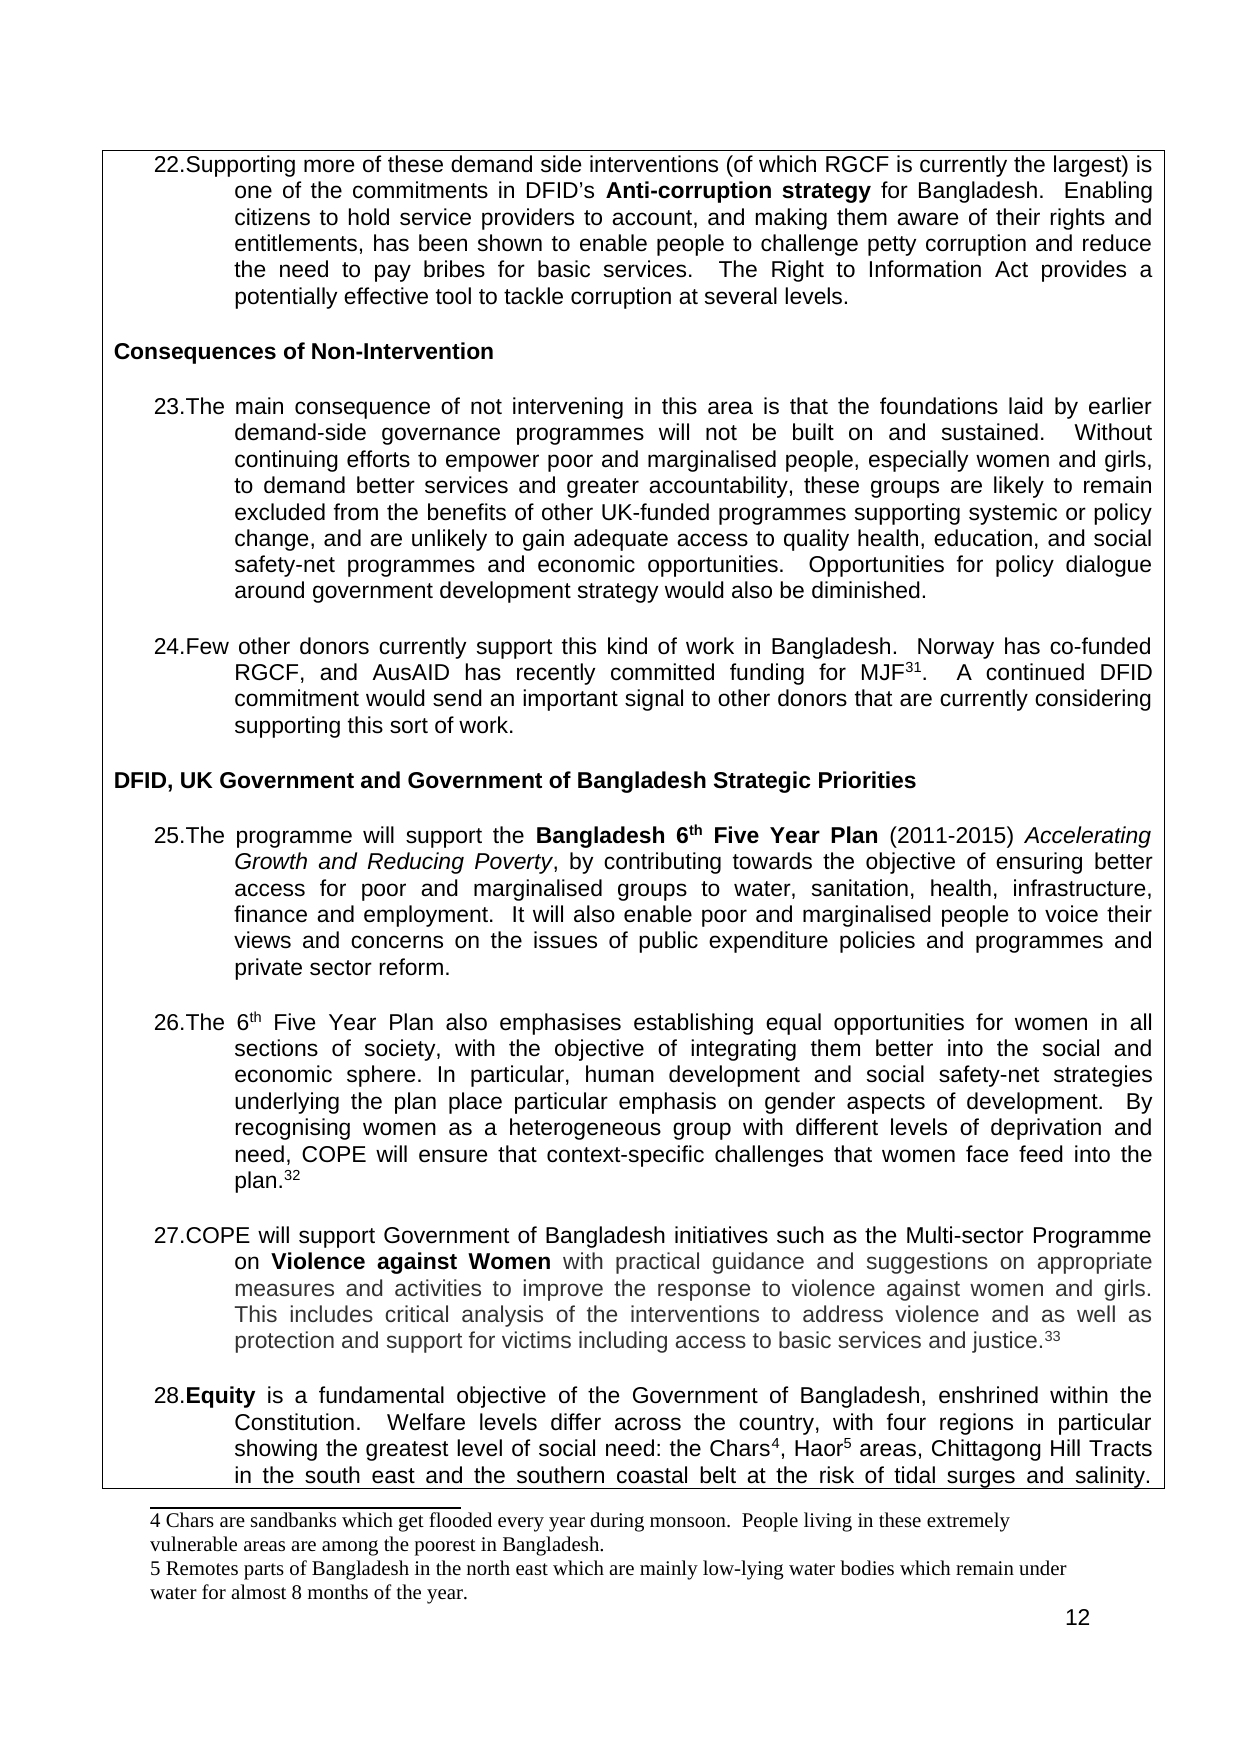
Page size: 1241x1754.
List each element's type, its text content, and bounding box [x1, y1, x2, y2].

table_header Context and need for a DFID Intervention. Context Over the last 30 years, Bangladesh has made significant progress in human development.. Poor and marginalised people have been able to gain more access to social services and new economic opportunities. Despite these achievements, the challenges are still huge. For example: Almost 1 in 5 people (26 million) still live in extreme poverty. Of these, 11 million people are estimated to be stuck in chronic poverty, with no prospect of improving their condition; 7,000 women die in childbirth every year; More than half of women report some form of physical or sexual violence; 41% of all children under five are stunted, and 36% are underweight which is amongst the highest in the world. Progress in human development has taken place despite weak governance, corruption, disruptive political competition and politicised institutions. As in other Asian countries, a widening gap between rich and poor creates social tensions and sometimes violent protests. Even with a multi-party electoral regime, the country has failed to institutionalise democratic principles and violations of democratic norms are still prevalent. Informal rules of patronage govern politics and public administration in Bangladesh. Elections are ‘winner-takes-all’ competitions, which leave power centralised at the top. Widespread political patronage has resulted in formal institutions (courts, the anti-corruption commission, etc.) being too weak or biased to provide an independent oversight on government. Informal patronage directly affects the quality of services that people receive. Public services are often geared towards benefiting the political elite rather than poor citizens. Service providers account primarily to policy makers and politicians. Political connections protect officials from sanction when they fail to meet their commitments and responsibilities. Because service delivery is constrained by resources, there is ample scope for officials to use their discretion. For example; social safety nets do not always reach the poorest, as local officials select beneficiaries from a pool of people, who are often not poor. Without strong pressure to ensure fairness, this makes it possible to reward political allies, rather than help the people who need the support most urgently. If Bangladesh is to deliver on its national development targets and achieve the Millennium Development Goals (MDGs), a change in the delivery and quality of public services will be needed. Despite the progress that has been made, millions of Bangladeshis still have inadequate access to services and economic opportunities. The quality of public services remains poor and corruption and abuse of rights are widespread. Poor people are mostly excluded from forums in which decisions are made on issues that directly affect their welfare. An estimated 6.4 million people live in communities regarded as marginalised - harijans, dalits (the lowest castes in the traditional Hindu caste system),adivasis (indigenous people), religious minorities, sex workers, HIV positive, people with disabilities, and people in hard to reach areas (including fishing communities). Women and girls suffer most from such failures and stand to gain most from efforts to address them. Given the prevailing power structures and patronage systems of Bangladesh, citizen initiatives must give special attention to the inclusion of women if marginalised groups are to be empowered to voice their views. Several studies have documented high rates of violence against women and girls in Bangladesh. A World Health Organisation study showed that approximately 42% of rural women of reproductive age reported experiencing physical assault, and 50% reported experiencing sexual abuse within marriage. Bangladesh Demographic and Health Surveys and other nationally representative surveys, such as the World Bank Gender Norms Survey and the Bangladesh Adolescent Survey report, show similarly high levels of violence against women and girls. Services are often inaccessible to people with disabilities due to a lack of sign language interpreters or poor design of buildings. Older people, people with disability, widows, female headed households, boys and girls from extreme poor families are eligible for stipends, allowances, grants and other social safety net support and entitlements provided by the government. However, the process of obtaining a certificate from the local governments not easy, and people are deterred by physical immobility and isolation, or by demands for illegal fees by the office holders. Even where they have obtained entitlement’ certificates, there may obstacles to physical access for physically impaired older people. There is already an increased awareness of citizens’ rights regarding public services and the responsibilities of officials; stronger rights and protection under the law for women and girls and excluded groups such as dalits; better monitoring of the quality and performance of public services; and greater transparency in government spending through citizen-led analysis and tracking of budget allocations. DFID-funded research has shown that better and more accountable services only come about when political elites and higher authorities have no alternative but to take account of public opinion and respond to the pressures faced by frontline officials. Giving people better information and transparency is not enough unless ordinary citizens, particularly women, gain the power and authority to activate sanctions on politicians and service providers if and when services fail to improve. Experience shows that to bring about such power shifts, civil society needs to work with a range of actors at all levels of society. Broad coalitions of all classes and working directly and constructively with government is necessary in order to build support for accountable public services that benefit all citizens. Studies in voice and accountability in basic services provision (i.e. Education, Health) show that school functioning improves significantly in places where communities have been actively involved (e.g. India). Another study looking at primary schools in Bangladesh concludes that Parent Teacher Associations (PTAs) provide a key forum for accountability at schools and have a positive impact on teacher attendance and performance. It demonstrates how the effective involvement of parents, especially of mothers, can be promoted through a less structured forum for dialogue and sharing between parents, teachers and school authorities. Research on improved accountability in the health sector in Bangladesh, while highlighting successes, also reveals several constraints on citizen initiatives. The first challenge is representation: how to ensure community accountability initiatives fairly represent the demands and voice of marginalised groups, particularly women and the poor. The second challenge is mobilising citizens to work together to address health problems: health is generally perceived as an individual benefit and does not carry strong political leverage, and decision-making in the public health system is relatively remote from users. These initiatives show that enhanced voice and improved accountability involve technical as well as political challenges. Improving service quality requires an inclusive response from powerful groups (teachers, local government representatives, doctors, etc.) and an understanding of the context by the organisations and community groups demanding change. Any change therefore would require political will of the office bearers to stand up for the interests of poor citizens to arrive at workable solutions to make service providers accountable to citizens. Bangladesh has a large, vibrant, and effective civil society, which makes intervening to promote empowerment and accountability feasible. The strength of NGOs as service providers is considered to be one reason why social indicators have improved faster in Bangladesh than in Pakistan or India in recent years. NGOs also play an important role in holding other government and private sector service providers accountable. DFID Intervention DFID has played a significant role in supporting civil society since the 1980s. DFID commissioned a series of studies that have helped to document the contribution of civil society in Bangladesh. One third of UK aid to Bangladesh is channelled through NGOs, including: challenge fund programmes (RGCF, Economic Empowerment of the Poorest (EEP), etc.); grants to the Bangladesh Rural Advancement Committee (BRAC) and other large NGOs; and support to NGOs participating in health and education programmes. A Civil Society Review in 2011 concluded that DFID has a credible track record in supporting civil society work in Bangladesh, both to deliver basic services, and to enhance the demand for good governance through NGOs and civil society campaigns for public services, justice, rights, and transparency. This gives DFID a comparative advantage compared to other donors in linking stronger governance with pro-poor outcomes. Since 2002 DFID has supported Manusher Jonno Foundation (MJF) to manage the Rights and Governance Challenge Fund (RGCF), set up to support Bangladesh’s civil society in its efforts to make the government more accountable and responsive to the needs of poor, marginalised, and excluded citizens. The present phase of the programme is set to run until June2013. A Project Completion Review of RGCF has found strong evidence of some significant results: Formation of groups, local community organisations involving up to 250,000 poor men and women per year to claim their rights and entitlements; More access to basic services – for example 253,000 poor and vulnerable people enabled to benefit from social safety net programmes; Improvements in the way some of those services are provided, by organising 3,600 communities to monitor the quality of services in education and health provision; Poor and marginalised people gain greater confidence, which enables them to be more proactive in making decisions about the direction of their lives; Improvements (in some cases) in the way public sector service providers or employers treat people who have been involved in the project; and Building the capacity of over 100 NGOs and 300 smaller organisations, giving them greater credibility in dealing with government and others. For example 72 NGOs were invited to be members of government taskforces and committees working on social development issues. MJF collected feedback from around 60,000 beneficiaries during the course of the RGCF. This feedback provides evidence of the sorts of qualitative changes that activities funded by the RGCF have made in people’s lives, which go beyond the numerical indicators above. Analysis of the feedback indicates that: Individuals make better decisions when they have wider information and knowledge at their disposal; Poor people have greater confidence that public funds are used as intended if they are aware of their entitlements; and Changes are more sustainable when a diverse range of citizens’ views is taken into account. A member of a group supported by a partner NGO gave this example of the difference it made to them: The Project Completion Review found that the project’s results were also partly attributable to MJF’s relationship with local NGOs supported through the programme. As well as channelling money to a large number of local NGOs and providing effective stewardship of donor funds, MJF has also developed the capacity and credibility of its partner NGOs, and worked with them on some successful policy initiatives. MJF played a prominent role in advocating for a Right to Information Act (passed in 2009), and worked with other NGOs and interest groups on other legislative and administrative changes. This advocacy work is firmly rooted in the grass roots experience of poor people that the partners work with – a link that is problematic to maintain in similar civil society programmes elsewhere in the world, but which MJF has been able to institutionalise in the way it works with its partners. In the review, several MJF partners and beneficiaries remarked on the benefits of MJF being a local organisation with a long term commitment to Bangladesh and knowledge of the local context, with a focus on identifying local need, building local capacity and an ability to communicate well with local communities. In the last 10 years, MJF has demonstrated that in partnership with NGOs and other actors it can efficiently and effectively implement community empowerment programmes to address the needs of marginalised and vulnerable groups, especially women and girls, and national advocacy programmes to change laws and policies. It has also shown that it can work effectively with policy makers and can scale up its operations effectively. It has submitted a proposal for a new five year programme to build on this track record, and this proposal forms the basis for this business case. MJF’s work is consistent with the recommendations of DFID’s Governance Portfolio Review, which argued for stronger demand-side interventions working at different levels, with actors from across all social classes and groups. Other demand-side governance interventions by DFID include support for Transparency International Bangladesh and NGOs providing community legal services. COPE will complement these interventions in combating discrimination, building capacity of civil society organisations, addressing violence against women and girls, creating demand for basic service delivery and generating evidence to support better access and quality of services for the poor. Supporting more of these demand side interventions (of which RGCF is currently the largest) is one of the commitments in DFID’s Anti-corruption strategy for Bangladesh. Enabling citizens to hold service providers to account, and making them aware of their rights and entitlements, has been shown to enable people to challenge petty corruption and reduce the need to pay bribes for basic services. The Right to Information Act provides a potentially effective tool to tackle corruption at several levels. Consequences of Non-Intervention The main consequence of not intervening in this area is that the foundations laid by earlier demand-side governance programmes will not be built on and sustained. Without continuing efforts to empower poor and marginalised people, especially women and girls, to demand better services and greater accountability, these groups are likely to remain excluded from the benefits of other UK-funded programmes supporting systemic or policy change, and are unlikely to gain adequate access to quality health, education, and social safety-net programmes and economic opportunities. Opportunities for policy dialogue around government development strategy would also be diminished. Few other donors currently support this kind of work in Bangladesh. Norway has co-funded RGCF, and AusAID has recently committed funding for MJF. A continued DFID commitment would send an important signal to other donors that are currently considering supporting this sort of work. DFID, UK Government and Government of Bangladesh Strategic Priorities The programme will support the Bangladesh 6th Five Year Plan (2011-2015) Accelerating Growth and Reducing Poverty, by contributing towards the objective of ensuring better access for poor and marginalised groups to water, sanitation, health, infrastructure, finance and employment. It will also enable poor and marginalised people to voice their views and concerns on the issues of public expenditure policies and programmes and private sector reform. The 6th Five Year Plan also emphasises establishing equal opportunities for women in all sections of society, with the objective of integrating them better into the social and economic sphere. In particular, human development and social safety-net strategies underlying the plan place particular emphasis on gender aspects of development. By recognising women as a heterogeneous group with different levels of deprivation and need, COPE will ensure that context-specific challenges that women face feed into the plan. COPE will support Government of Bangladesh initiatives such as the Multi-sector Programme on Violence against Women with practical guidance and suggestions on appropriate measures and activities to improve the response to violence against women and girls. This includes critical analysis of the interventions to address violence and as well as protection and support for victims including access to basic services and justice. Equity is a fundamental objective of the Government of Bangladesh, enshrined within the Constitution. Welfare levels differ across the country, with four regions in particular showing the greatest level of social need: the Chars, Haor areas, Chittagong Hill Tracts in the south east and the southern coastal belt at the risk of tidal surges and salinity. These regions contain 10% of the country’s population. The Social Inclusion and Gender Equality Analysis for a DFID supported Sector Programme for Primary Education highlighted that the poorest sections of the population suffer most from low quality of services. In terms of access to service indicators, the Chars and Haor are the worst. COPE intends to enhance quality in basic services by involving communities in monitoring their quality. DFID Bangladesh’s Operational Plan (2011-2015) recognises that relations between the state and wider society must be strengthened if Bangladesh is to become an effective, legitimate and resilient state able to guarantee prosperity, democratic freedom, and human security. COPE will address Pillar 1 of the Operational Plan (Governance and Security) by organising citizens to demand improved services and the ability to gain access to their rights under the law. The programme will complement DFID’s support to reform of government systems in Bangladesh, which focus on strengthening public expenditure management, macro-economic reform, tax and justice systems and parliamentary processes. COPE will also address other pillars of the Operational Plan, by assisting in improving the quality of health (mainly sector support to public sector heath provision), education (sector support to primary education), and social protection services; addressing climate and environmental justice, delivering economic benefits to poor people, and reducing corruption. It will contribute to the delivery of DFID’s Operational Plan commitment to help 1.5 million more boys and girls to complete primary education. Bangladesh exhibits some of the characteristics of a fragile state and features in the ‘Critical’ category of the Failed States Index. A recent DFID/FCO review identified sections of civil society as an important force promoting stability in Bangladesh, providing services to people who might otherwise be excluded, and providing some redress in cases of perceived injustice (through advocacy and public interest litigation). COPE will therefore contribute to DFID’s wider strategy to strengthen relationships between the state and wider society. The DFID Business Plan (2011-2015) commits to using the aid budget “to support the development of local democratic institutions, civil society groups, the media and enterprise”. The implementation of COPE would support DFID’s commitment to take forward interventions to expand choice and empowerment and make institutions more accountable to citizens.The programme will contribute to DFID’s Results Framework commitment to supporting 40 million people to have choice and control over their own development and to hold decision makers to account. The Independent Commission for Aid Impact report on Bangladesh’s climate change programme recommended that “DFID in Bangladesh should use the programme to fund research and activities to address migration caused by climate change over the next 20-30 years. It should support building capacity to deal with such effects of climate change”. COPE will support this in building civil society capacity in advocating for the right of poor people to be protected in any adaptation strategy for Bangladesh. In DFID’s Strategic Vision for Girls and Women, the UK has committed to put girls and women at the heart of development assistance. It sets out to encourage greater and more effective action, with the aim that the lives of girls and women will be significantly improved and sustainably transformed through the programmes that it supports. COPE will contribute to DFID’s strategic vision through prevention of violence against women and girls through partnerships with women-led community organisations. The UK Government has made policy commitments to increase transparency to strengthen people’s trust in government and encourage greater public participation in decision-making. It has also identified the need for to aid to tackle the causes of poverty, not just the symptoms, by supporting the conditions that enable open economies and open societies to thrive – the ‘golden thread’ that enables people to take control of their own lives and escape poverty. Building on MJF’s success in doing that for some of Bangladesh’s poor and marginalised people, COPE will support and reinforce other DFID Bangladesh programmes in making public service providers open and accountable, enabling the public to hold politicians and public bodies to account. [103, 151, 1164, 1488]
